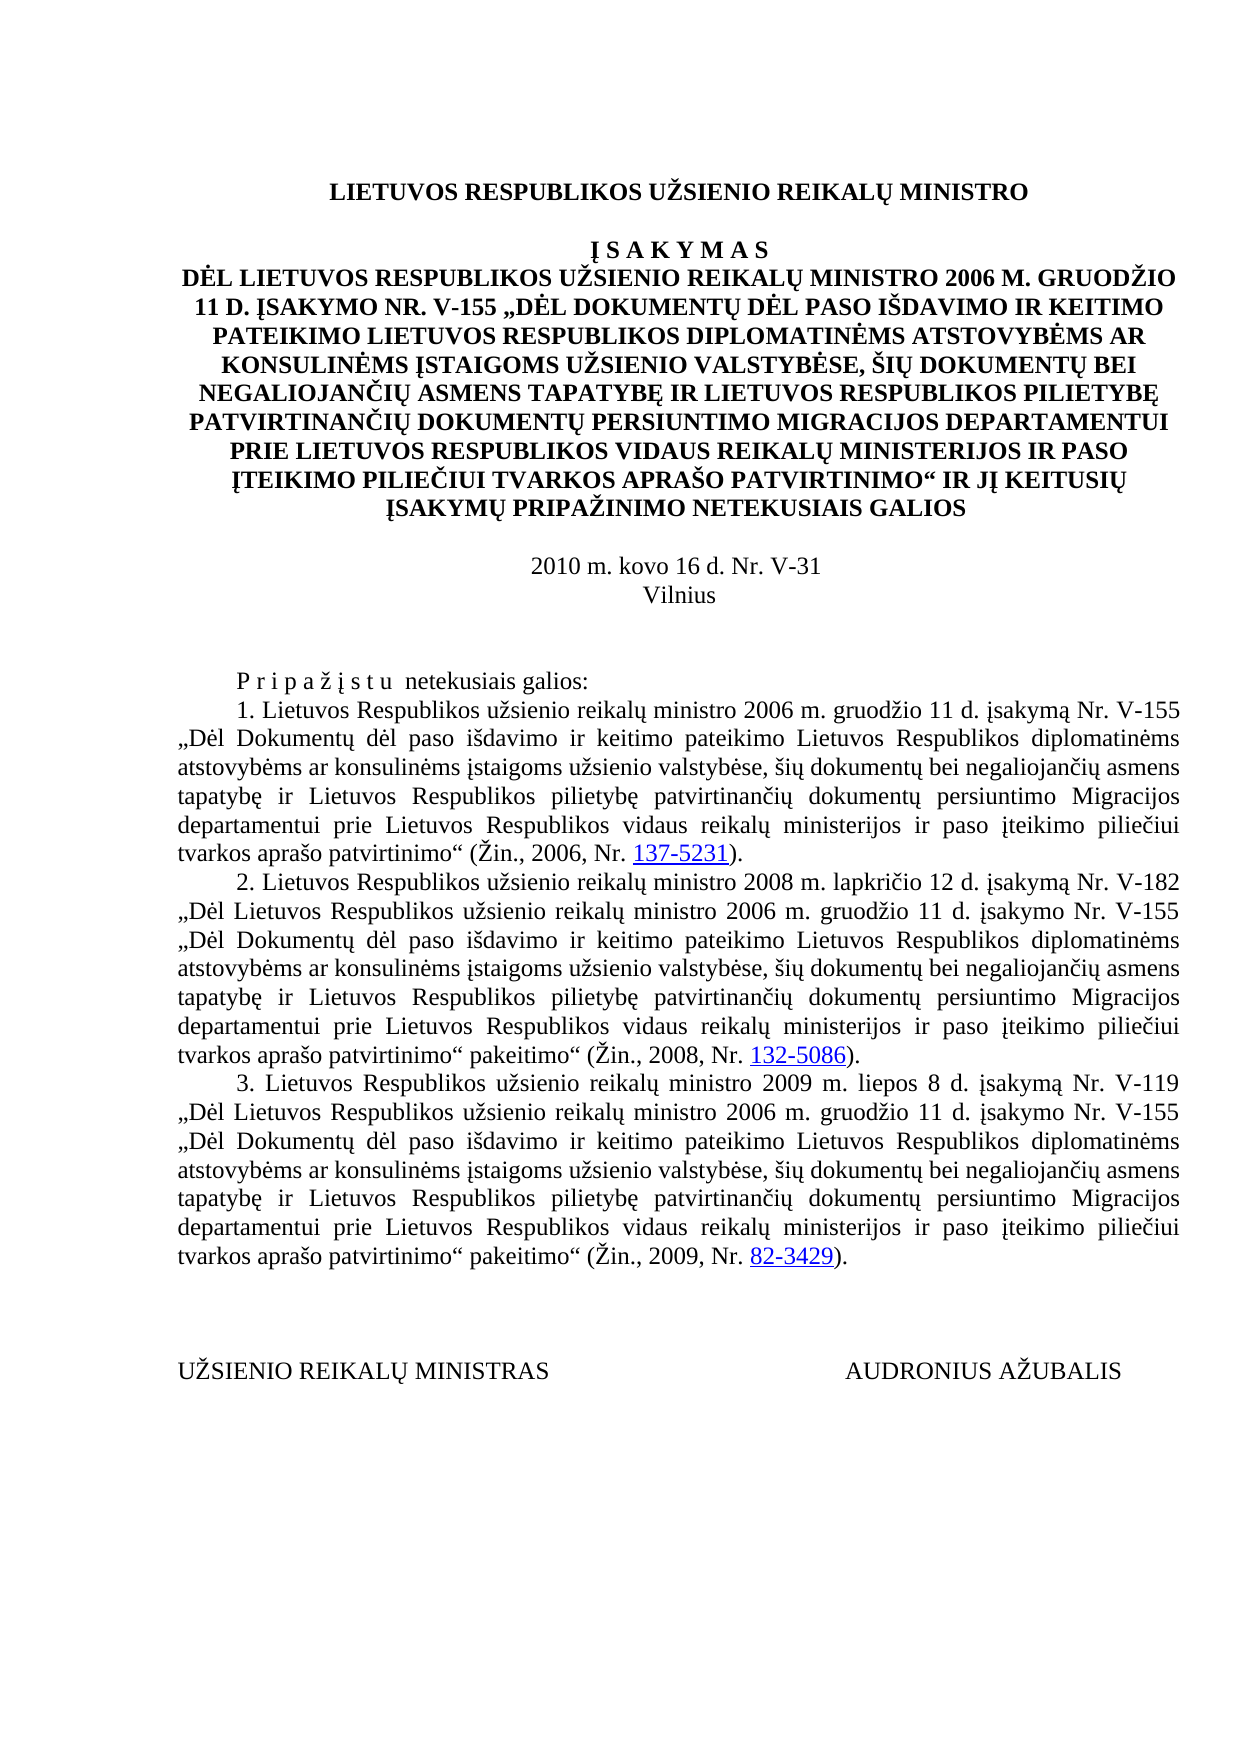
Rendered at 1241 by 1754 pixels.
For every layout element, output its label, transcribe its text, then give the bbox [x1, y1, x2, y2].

text Vilnius [177, 580, 1181, 608]
text Užsienio reikalų ministras Audronius Ažubalis [177, 1356, 1181, 1385]
text DĖL LIETUVOS RESPUBLIKOS UŽSIENIO REIKALŲ MINISTRO 2006 M. GRUODŽIO 11 D. ĮSAKYMO Nr. V-155 „DĖL DOKUMENTŲ DĖL PASO IŠDAVIMO IR KEITIMO PATEIKIMO LIETUVOS RESPUBLIKOS DIPLOMATINĖMS ATSTOVYBĖMS AR KONSULINĖMS ĮSTAIGOMS UŽSIENIO VALSTYBĖSE, ŠIŲ DOKUMENTŲ BEI NEGALIOJANČIŲ ASMENS TAPATYBĘ IR LIETUVOS RESPUBLIKOS PILIETYBĘ PATVIRTINANČIŲ DOKUMENTŲ PERSIUNTIMO MIGRACIJOS DEPARTAMENTUI PRIE LIETUVOS RESPUBLIKOS VIDAUS REIKALŲ MINISTERIJOS IR PASO ĮTEIKIMO PILIEČIUI TVARKOS APRAŠO PATVIRTINIMO“ IR JĮ KEITUSIŲ ĮSAKYMŲ PRIPAŽINIMO NETEKUSIAIS GALIOS [177, 263, 1181, 522]
text 2010 m. kovo 16 d. Nr. V-31 [177, 551, 1181, 580]
text Pripažįstu netekusiais galios: [177, 666, 1181, 695]
text 1. Lietuvos Respublikos užsienio reikalų ministro 2006 m. gruodžio 11 d. įsakymą Nr. V-155 „Dėl dokumentų dėl paso išdavimo ir keitimo pateikimo Lietuvos Respublikos diplomatinėms atstovybėms ar konsulinėms įstaigoms užsienio valstybėse, šių dokumentų bei negaliojančių asmens tapatybę ir Lietuvos Respublikos pilietybę patvirtinančių dokumentų persiuntimo Migracijos departamentui prie Lietuvos Respublikos vidaus reikalų ministerijos ir paso įteikimo piliečiui tvarkos aprašo patvirtinimo“ (Žin., 2006, Nr. 137-5231). [177, 695, 1181, 867]
text 3. Lietuvos Respublikos užsienio reikalų ministro 2009 m. liepos 8 d. įsakymą Nr. V-119 „Dėl Lietuvos Respublikos užsienio reikalų ministro 2006 m. gruodžio 11 d. įsakymo Nr. V-155 „Dėl dokumentų dėl paso išdavimo ir keitimo pateikimo Lietuvos Respublikos diplomatinėms atstovybėms ar konsulinėms įstaigoms užsienio valstybėse, šių dokumentų bei negaliojančių asmens tapatybę ir Lietuvos Respublikos pilietybę patvirtinančių dokumentų persiuntimo Migracijos departamentui prie Lietuvos Respublikos vidaus reikalų ministerijos ir paso įteikimo piliečiui tvarkos aprašo patvirtinimo“ pakeitimo“ (Žin., 2009, Nr. 82-3429). [177, 1068, 1181, 1270]
text 2. Lietuvos Respublikos užsienio reikalų ministro 2008 m. lapkričio 12 d. įsakymą Nr. V-182 „Dėl Lietuvos Respublikos užsienio reikalų ministro 2006 m. gruodžio 11 d. įsakymo Nr. V-155 „Dėl dokumentų dėl paso išdavimo ir keitimo pateikimo Lietuvos Respublikos diplomatinėms atstovybėms ar konsulinėms įstaigoms užsienio valstybėse, šių dokumentų bei negaliojančių asmens tapatybę ir Lietuvos Respublikos pilietybę patvirtinančių dokumentų persiuntimo Migracijos departamentui prie Lietuvos Respublikos vidaus reikalų ministerijos ir paso įteikimo piliečiui tvarkos aprašo patvirtinimo“ pakeitimo“ (Žin., 2008, Nr. 132-5086). [177, 867, 1181, 1068]
text ĮSAKYMAS [177, 235, 1181, 263]
text LIETUVOS RESPUBLIKOS UŽSIENIO REIKALŲ MINISTRO [177, 177, 1181, 206]
